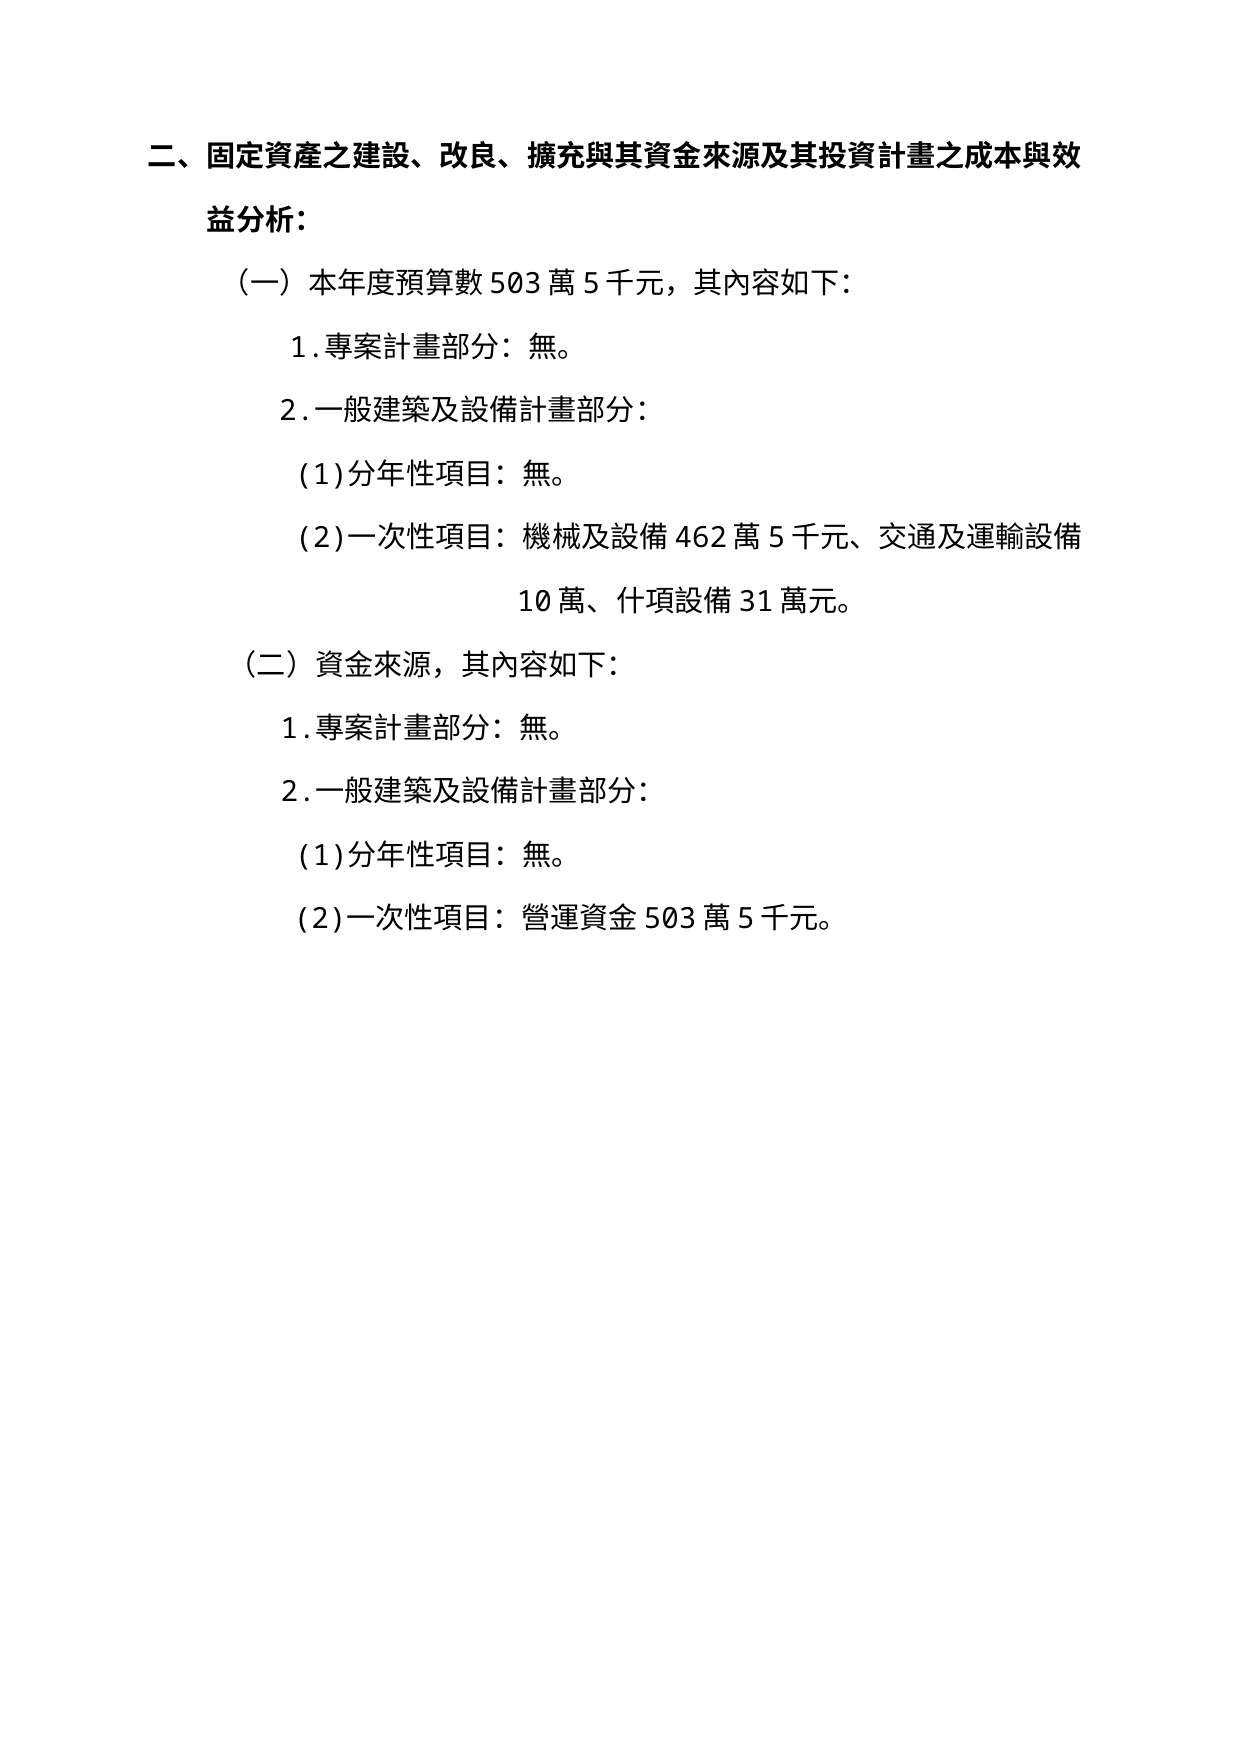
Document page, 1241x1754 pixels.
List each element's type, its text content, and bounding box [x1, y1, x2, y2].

text (2)一次性項目：營運資金503萬5千元。 [148, 895, 1093, 937]
text 1.專案計畫部分：無。 [237, 704, 1093, 747]
text (2)一次性項目：機械及設備462萬5千元、交通及運輸設備10萬、什項設備31萬元。 [295, 514, 1093, 620]
text (1)分年性項目：無。 [237, 450, 1093, 493]
text 二、固定資產之建設、改良、擴充與其資金來源及其投資計畫之成本與效益分析： [148, 133, 1093, 239]
text （二）資金來源，其內容如下： [195, 641, 1093, 683]
text 2.一般建築及設備計畫部分： [237, 768, 1093, 810]
text 1.專案計畫部分：無。 [237, 323, 1093, 366]
text 2.一般建築及設備計畫部分： [148, 387, 1093, 429]
text (1)分年性項目：無。 [237, 832, 1093, 874]
text （一）本年度預算數503萬5千元，其內容如下： [148, 260, 1093, 302]
